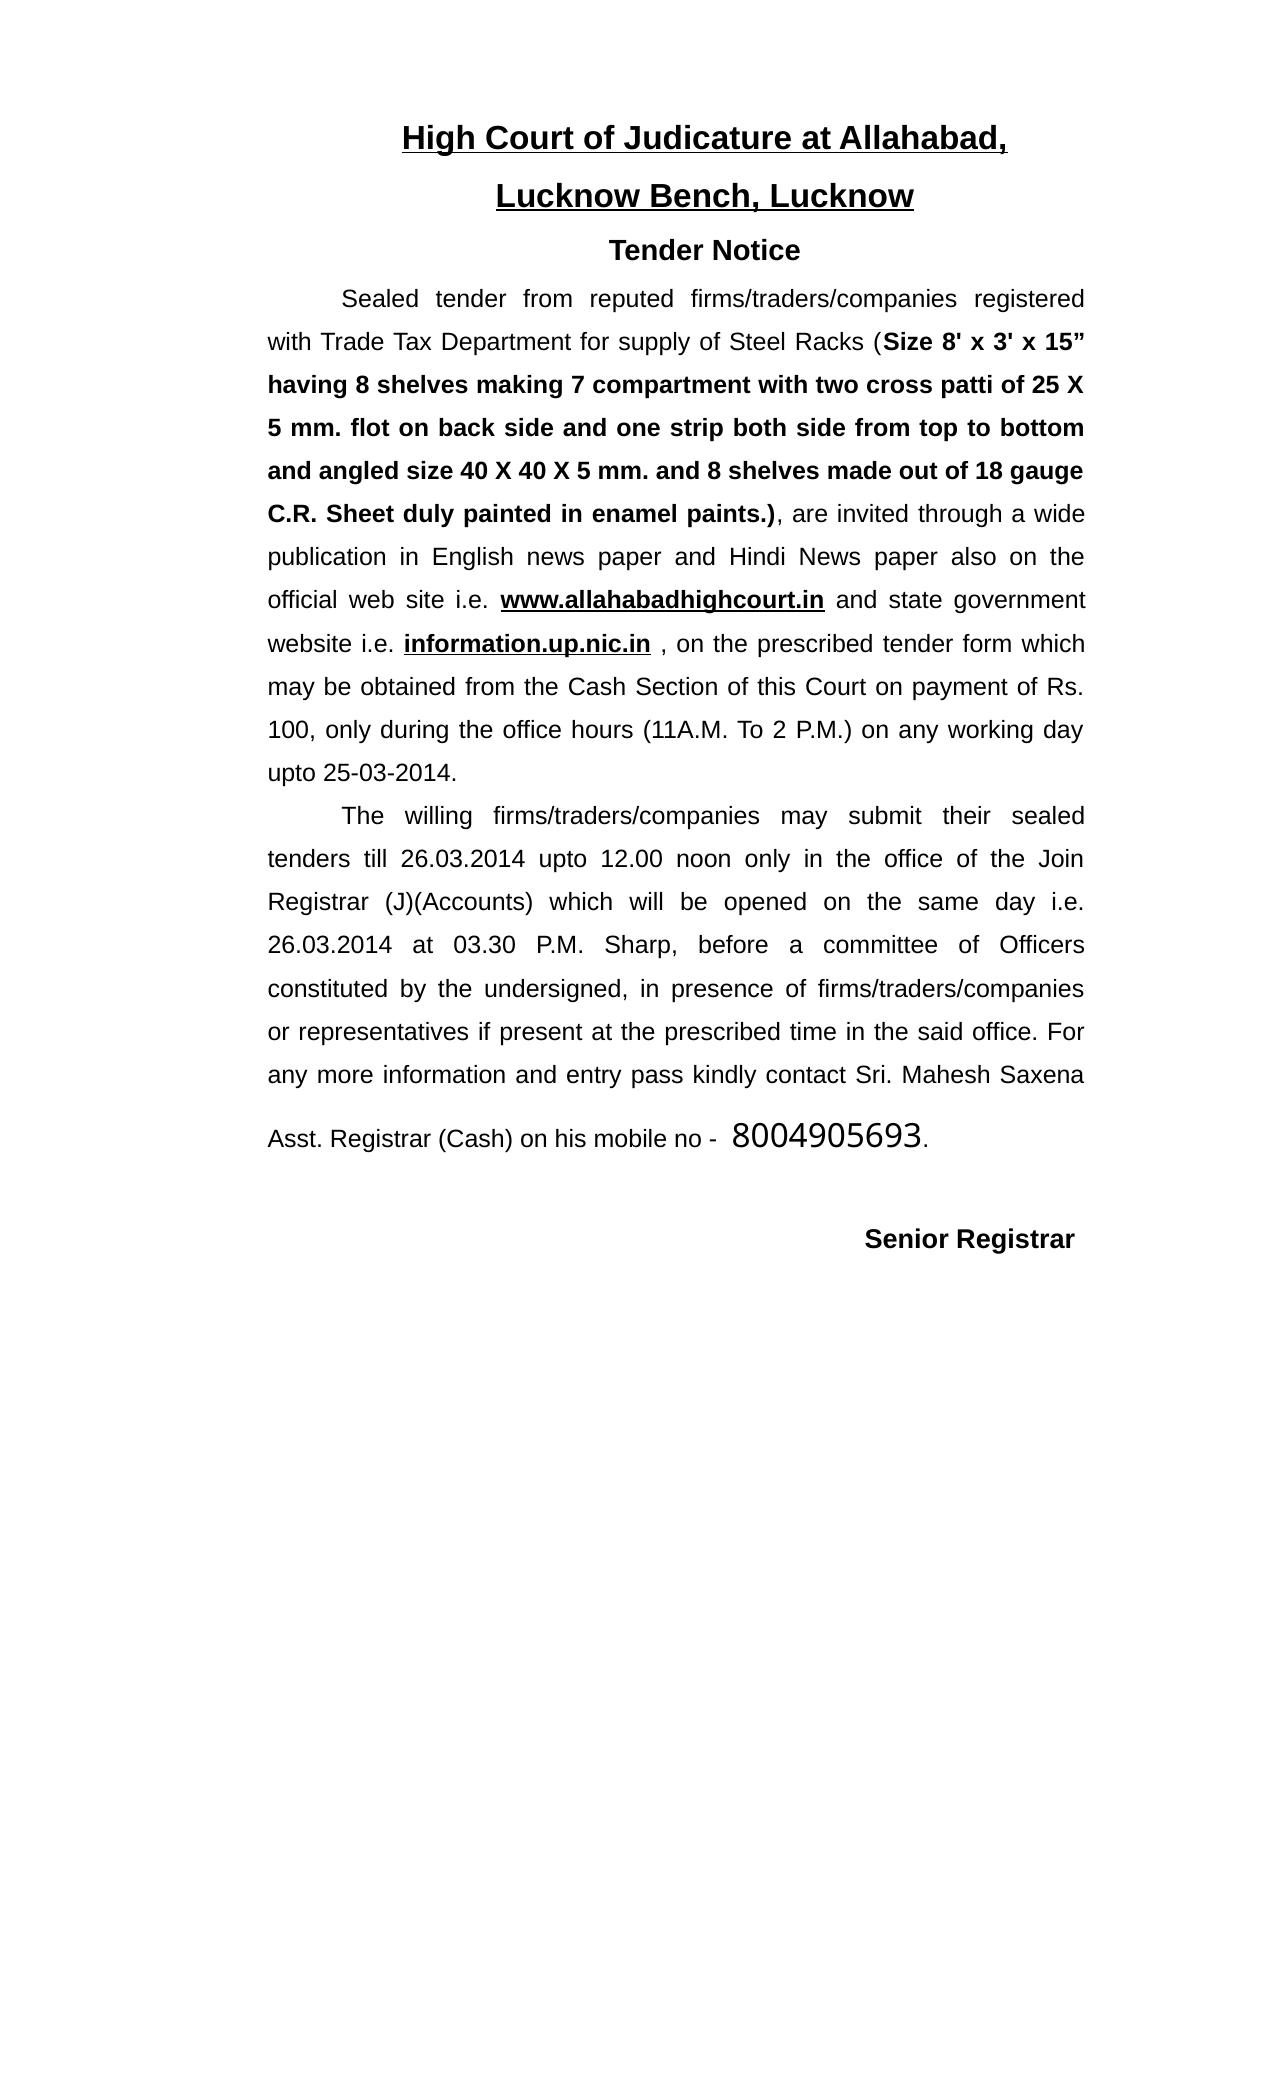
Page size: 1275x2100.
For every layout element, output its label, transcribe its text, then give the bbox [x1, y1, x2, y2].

text Senior Registrar [267, 1223, 1086, 1254]
text Lucknow Bench, Lucknow [163, 176, 1157, 214]
text The willing firms/traders/companies may submit their sealed tenders till 26.03.2014 upto 12.00 noon only in the office of the Join Registrar (J)(Accounts) which will be opened on the same day i.e. 26.03.2014 at 03.30 P.M. Sharp, before a committee of Officers constituted by the undersigned, in presence of firms/traders/companies or representatives if present at the prescribed time in the said office. For any more information and entry pass kindly contact Sri. Mahesh Saxena Asst. Registrar (Cash) on his mobile no - 8004905693. [267, 801, 1086, 1157]
text Sealed tender from reputed firms/traders/companies registered with Trade Tax Department for supply of Steel Racks (Size 8' x 3' x 15” having 8 shelves making 7 compartment with two cross patti of 25 X 5 mm. flot on back side and one strip both side from top to bottom and angled size 40 X 40 X 5 mm. and 8 shelves made out of 18 gauge C.R. Sheet duly painted in enamel paints.), are invited through a wide publication in English news paper and Hindi News paper also on the official web site i.e. www.allahabadhighcourt.in and state government website i.e. information.up.nic.in , on the prescribed tender form which may be obtained from the Cash Section of this Court on payment of Rs. 100, only during the office hours (11A.M. To 2 P.M.) on any working day upto 25-03-2014. [267, 284, 1086, 787]
text Tender Notice [163, 233, 1157, 267]
text High Court of Judicature at Allahabad, [163, 118, 1157, 157]
